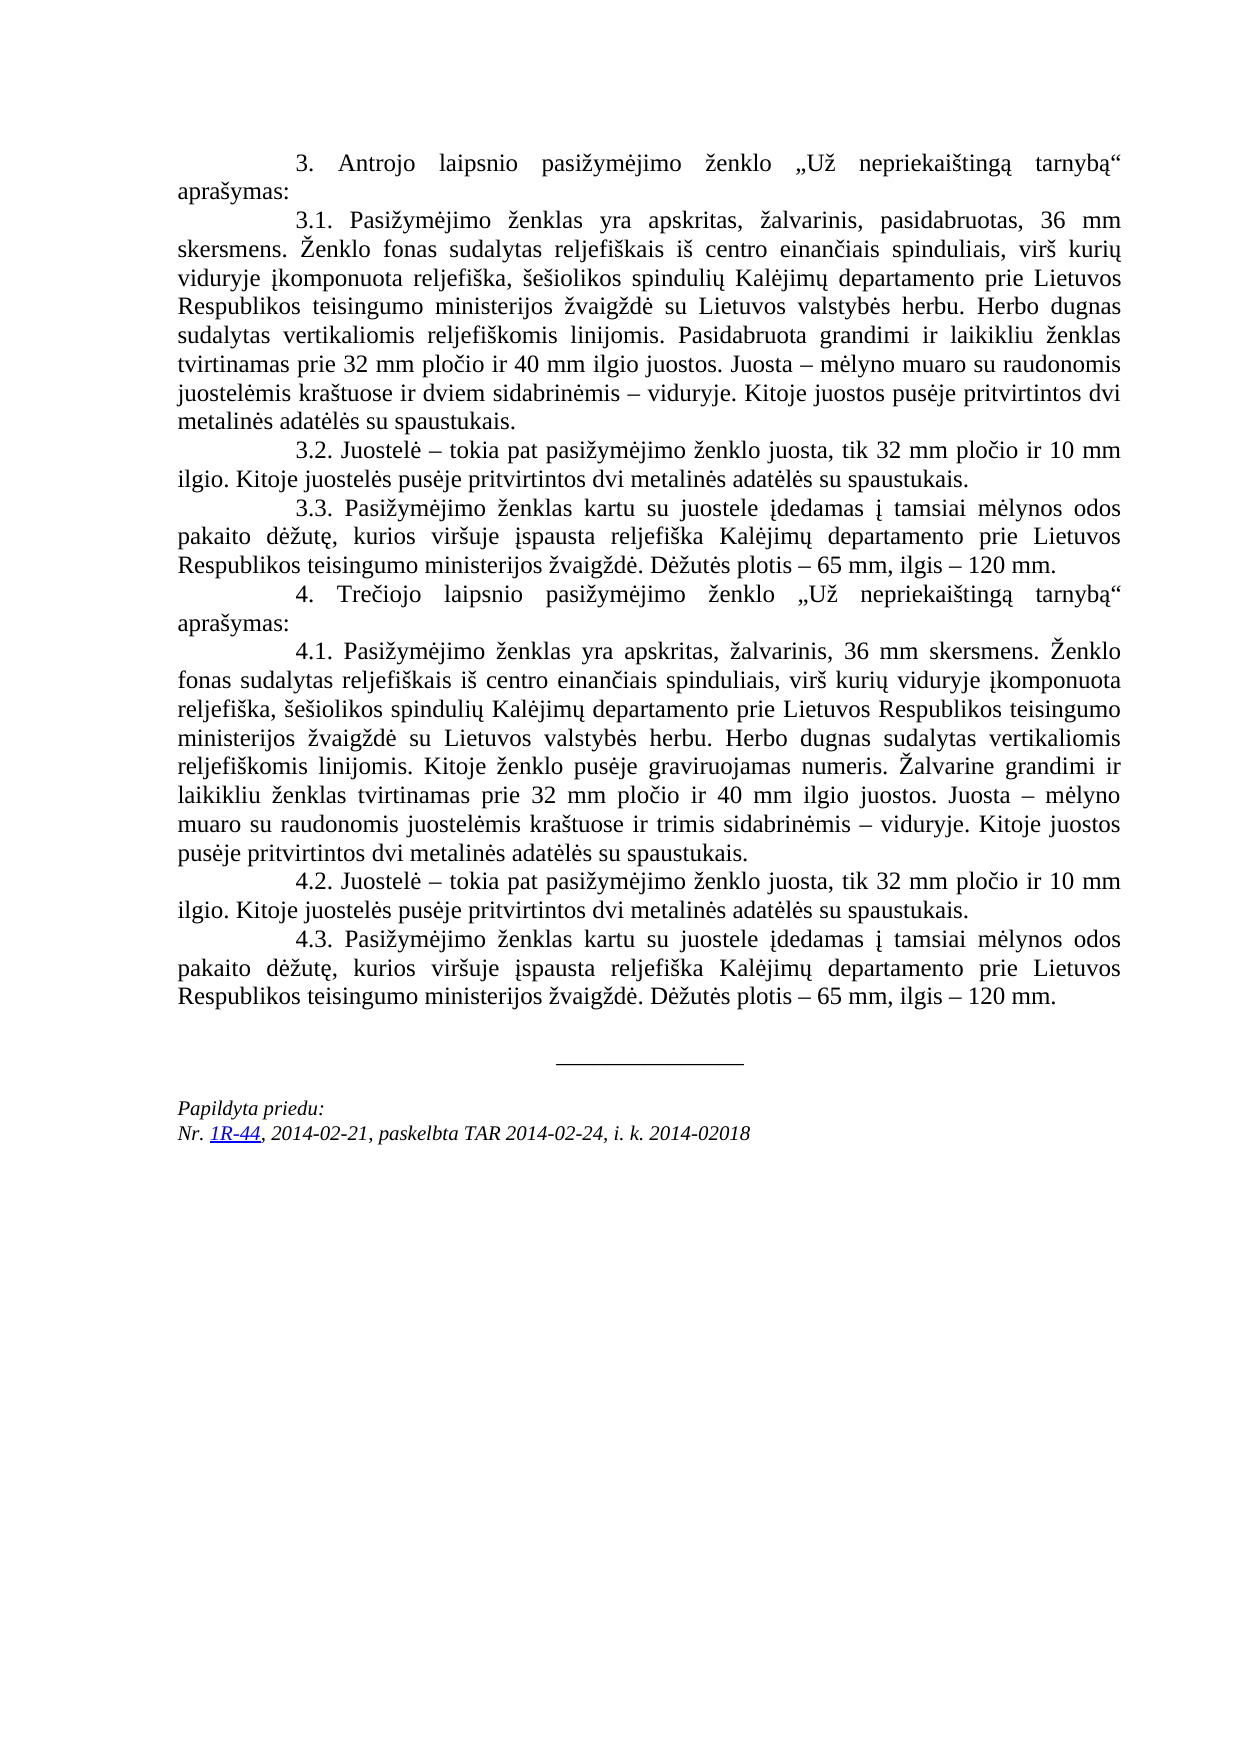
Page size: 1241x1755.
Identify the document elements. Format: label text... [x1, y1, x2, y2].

text 4.2. Juostelė – tokia pat pasižymėjimo ženklo juosta, tik 32 mm pločio ir 10 mm ilgio. Kitoje juostelės pusėje pritvirtintos dvi metalinės adatėlės su spaustukais. [177, 866, 1122, 924]
text 3. Antrojo laipsnio pasižymėjimo ženklo „Už nepriekaištingą tarnybą“ aprašymas: [177, 148, 1122, 205]
text 4.1. Pasižymėjimo ženklas yra apskritas, žalvarinis, 36 mm skersmens. Ženklo fonas sudalytas reljefiškais iš centro einančiais spinduliais, virš kurių viduryje įkomponuota reljefiška, šešiolikos spindulių Kalėjimų departamento prie Lietuvos Respublikos teisingumo ministerijos žvaigždė su Lietuvos valstybės herbu. Herbo dugnas sudalytas vertikaliomis reljefiškomis linijomis. Kitoje ženklo pusėje graviruojamas numeris. Žalvarine grandimi ir laikikliu ženklas tvirtinamas prie 32 mm pločio ir 40 mm ilgio juostos. Juosta – mėlyno muaro su raudonomis juostelėmis kraštuose ir trimis sidabrinėmis – viduryje. Kitoje juostos pusėje pritvirtintos dvi metalinės adatėlės su spaustukais. [177, 636, 1122, 866]
text 3.2. Juostelė – tokia pat pasižymėjimo ženklo juosta, tik 32 mm pločio ir 10 mm ilgio. Kitoje juostelės pusėje pritvirtintos dvi metalinės adatėlės su spaustukais. [177, 435, 1122, 493]
text 4. Trečiojo laipsnio pasižymėjimo ženklo „Už nepriekaištingą tarnybą“ aprašymas: [177, 579, 1122, 636]
text Nr. 1R-44, 2014-02-21, paskelbta TAR 2014-02-24, i. k. 2014-02018 [177, 1120, 1122, 1144]
text _______________ [177, 1039, 1122, 1068]
text 3.3. Pasižymėjimo ženklas kartu su juostele įdedamas į tamsiai mėlynos odos pakaito dėžutę, kurios viršuje įspausta reljefiška Kalėjimų departamento prie Lietuvos Respublikos teisingumo ministerijos žvaigždė. Dėžutės plotis – 65 mm, ilgis – 120 mm. [177, 493, 1122, 579]
text Papildyta priedu: [177, 1096, 1122, 1120]
text 4.3. Pasižymėjimo ženklas kartu su juostele įdedamas į tamsiai mėlynos odos pakaito dėžutę, kurios viršuje įspausta reljefiška Kalėjimų departamento prie Lietuvos Respublikos teisingumo ministerijos žvaigždė. Dėžutės plotis – 65 mm, ilgis – 120 mm. [177, 924, 1122, 1010]
text 3.1. Pasižymėjimo ženklas yra apskritas, žalvarinis, pasidabruotas, 36 mm skersmens. Ženklo fonas sudalytas reljefiškais iš centro einančiais spinduliais, virš kurių viduryje įkomponuota reljefiška, šešiolikos spindulių Kalėjimų departamento prie Lietuvos Respublikos teisingumo ministerijos žvaigždė su Lietuvos valstybės herbu. Herbo dugnas sudalytas vertikaliomis reljefiškomis linijomis. Pasidabruota grandimi ir laikikliu ženklas tvirtinamas prie 32 mm pločio ir 40 mm ilgio juostos. Juosta – mėlyno muaro su raudonomis juostelėmis kraštuose ir dviem sidabrinėmis – viduryje. Kitoje juostos pusėje pritvirtintos dvi metalinės adatėlės su spaustukais. [177, 205, 1122, 435]
